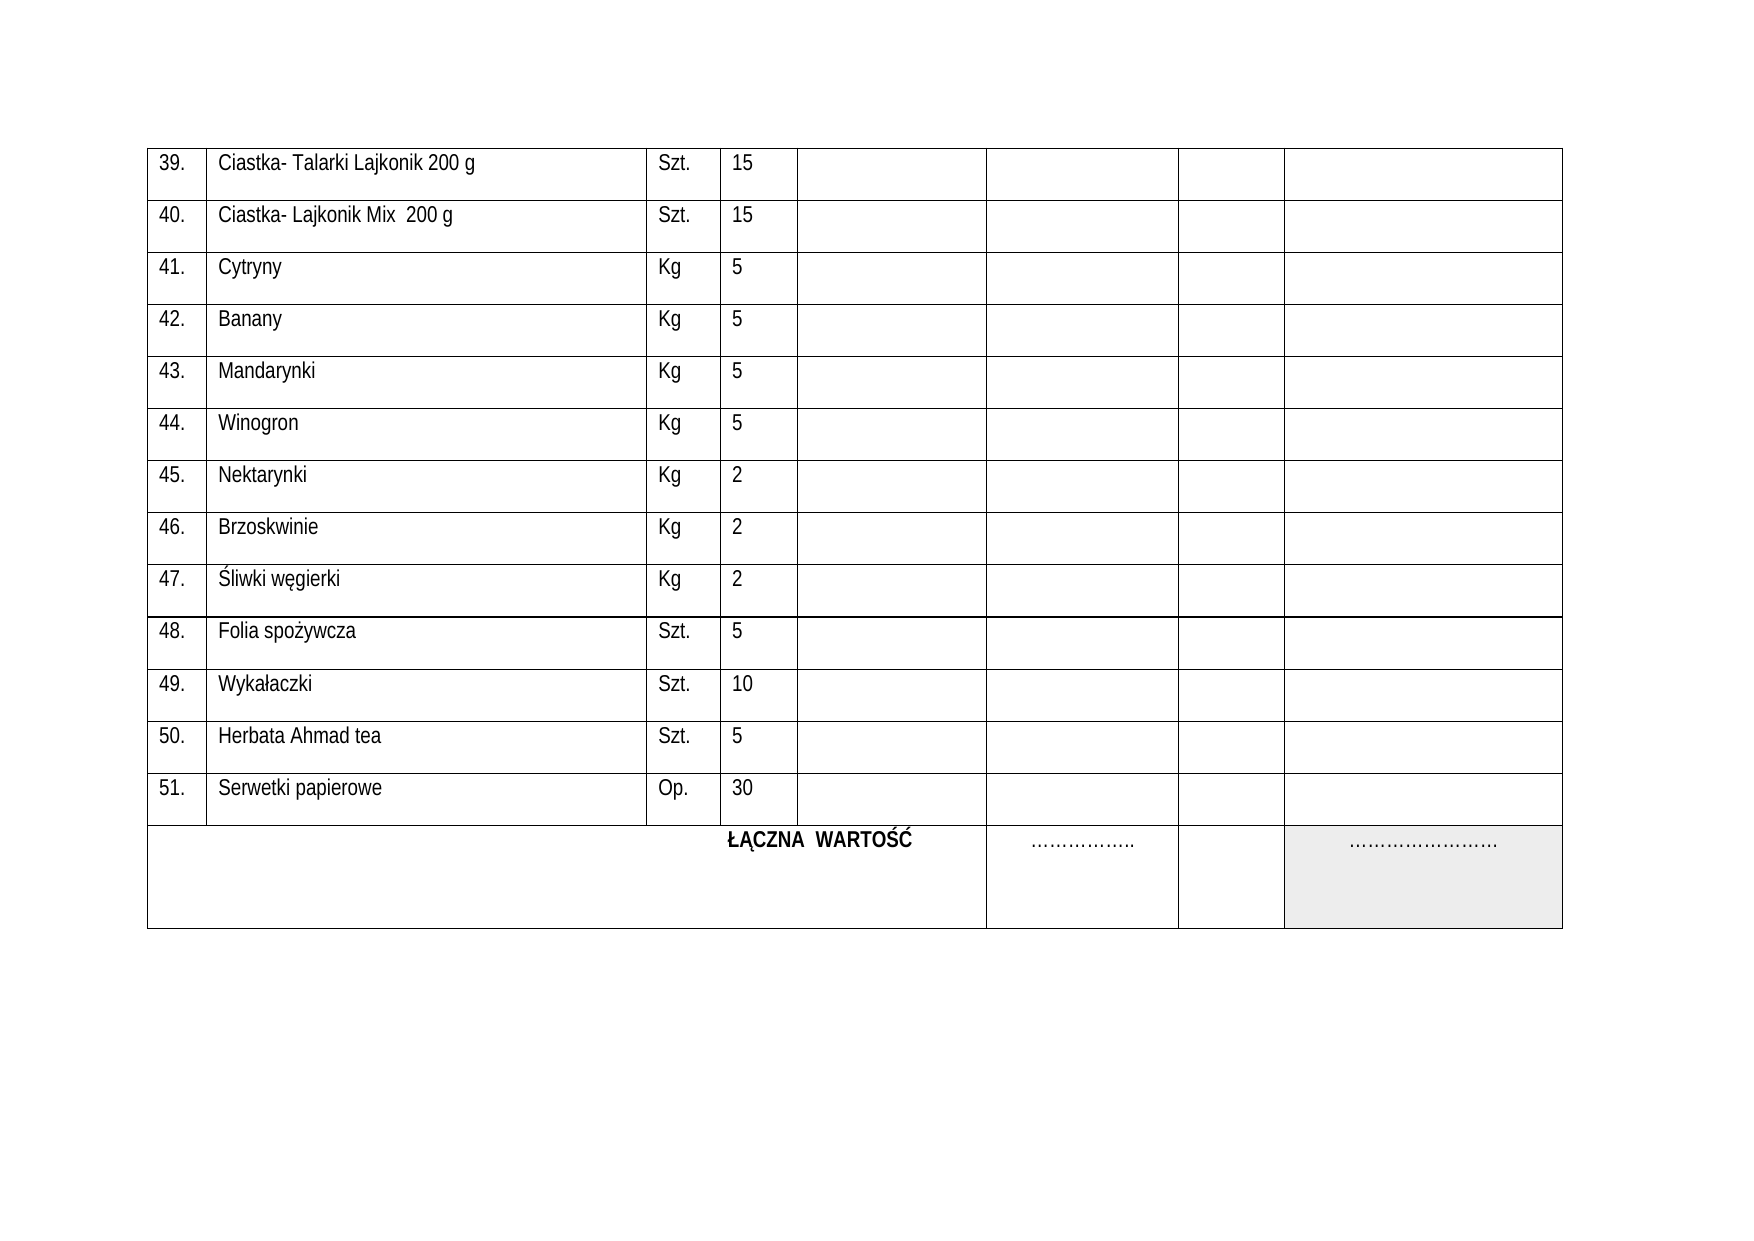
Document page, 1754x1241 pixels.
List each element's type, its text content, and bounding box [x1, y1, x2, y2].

table_cell Folia spożywcza [207, 618, 646, 668]
table_cell [1179, 409, 1284, 460]
table_cell [1285, 409, 1562, 460]
table_cell [1179, 253, 1284, 304]
table_cell 5 [721, 409, 797, 460]
table_cell Szt. [647, 722, 720, 773]
table_cell [1179, 149, 1284, 200]
table_cell [1285, 201, 1562, 252]
table_cell [798, 253, 986, 304]
table_cell Szt. [647, 670, 720, 721]
table_cell Banany [207, 305, 646, 356]
table_cell Wykałaczki [207, 670, 646, 721]
table_cell [148, 513, 206, 564]
table_cell [148, 149, 206, 200]
table_cell Kg [647, 513, 720, 564]
table_cell ŁĄCZNA WARTOŚĆ [148, 826, 986, 928]
table_cell [1179, 305, 1284, 356]
table_cell [148, 670, 206, 721]
table_cell Szt. [647, 201, 720, 252]
table_cell 2 [721, 461, 797, 512]
table_cell [1179, 357, 1284, 408]
table_cell 30 [721, 774, 797, 825]
table_cell [1179, 670, 1284, 721]
table_cell Kg [647, 305, 720, 356]
table_cell [987, 409, 1178, 460]
table_cell [987, 461, 1178, 512]
table_cell 5 [721, 722, 797, 773]
table_cell [1285, 513, 1562, 564]
table_cell [1285, 305, 1562, 356]
table_cell [1285, 461, 1562, 512]
table_cell [1179, 201, 1284, 252]
table_cell [1179, 774, 1284, 825]
table_cell Brzoskwinie [207, 513, 646, 564]
table_cell [148, 461, 206, 512]
table_cell Ciastka- Talarki Lajkonik 200 g [207, 149, 646, 200]
table_cell [1179, 618, 1284, 668]
table_cell [1285, 774, 1562, 825]
table_cell [148, 618, 206, 668]
table_cell 15 [721, 201, 797, 252]
table_cell Szt. [647, 149, 720, 200]
table_cell Szt. [647, 618, 720, 668]
table_cell [1179, 565, 1284, 616]
table_cell [148, 722, 206, 773]
table_cell [798, 409, 986, 460]
table_cell Kg [647, 409, 720, 460]
table_cell [798, 774, 986, 825]
table_cell Op. [647, 774, 720, 825]
table_cell Nektarynki [207, 461, 646, 512]
table_cell Winogron [207, 409, 646, 460]
table_cell [148, 253, 206, 304]
table_cell [1285, 565, 1562, 616]
table_cell [1285, 670, 1562, 721]
table_cell Kg [647, 253, 720, 304]
table_cell Śliwki węgierki [207, 565, 646, 616]
table_cell [987, 618, 1178, 668]
table_cell [148, 409, 206, 460]
table_cell Kg [647, 357, 720, 408]
table_cell [987, 149, 1178, 200]
table_cell [987, 513, 1178, 564]
table_cell [1179, 826, 1284, 928]
table_cell [798, 670, 986, 721]
table_cell [1285, 253, 1562, 304]
table_cell 2 [721, 565, 797, 616]
table_cell [1285, 357, 1562, 408]
table_cell 5 [721, 253, 797, 304]
table_cell …………….. [987, 826, 1178, 928]
table_cell [1285, 722, 1562, 773]
table_cell [1179, 513, 1284, 564]
table_cell Cytryny [207, 253, 646, 304]
table_cell [148, 357, 206, 408]
table_cell [798, 618, 986, 668]
table_cell [148, 565, 206, 616]
table_cell [148, 201, 206, 252]
table_cell …………………… [1285, 826, 1562, 928]
table_cell [798, 565, 986, 616]
table_cell Kg [647, 565, 720, 616]
table_cell [798, 357, 986, 408]
table_cell [987, 670, 1178, 721]
table_cell 10 [721, 670, 797, 721]
table_cell Kg [647, 461, 720, 512]
table_cell 5 [721, 357, 797, 408]
table_cell Herbata Ahmad tea [207, 722, 646, 773]
table_cell [798, 722, 986, 773]
table_cell Serwetki papierowe [207, 774, 646, 825]
table_cell 2 [721, 513, 797, 564]
table_cell [987, 774, 1178, 825]
table_cell [987, 253, 1178, 304]
table_cell [1285, 149, 1562, 200]
table_cell [987, 722, 1178, 773]
table_cell [798, 201, 986, 252]
table_cell Ciastka- Lajkonik Mix 200 g [207, 201, 646, 252]
table_cell [1179, 461, 1284, 512]
table_cell [798, 461, 986, 512]
table_cell [798, 513, 986, 564]
table_cell [798, 305, 986, 356]
table_cell [987, 565, 1178, 616]
table_cell 5 [721, 305, 797, 356]
table_cell [987, 305, 1178, 356]
table_cell [987, 201, 1178, 252]
table_cell [148, 774, 206, 825]
table_cell [1285, 618, 1562, 668]
table_cell [987, 357, 1178, 408]
table_cell 5 [721, 618, 797, 668]
table_cell [798, 149, 986, 200]
table_cell Mandarynki [207, 357, 646, 408]
table_cell [148, 305, 206, 356]
table_cell 15 [721, 149, 797, 200]
table_cell [1179, 722, 1284, 773]
